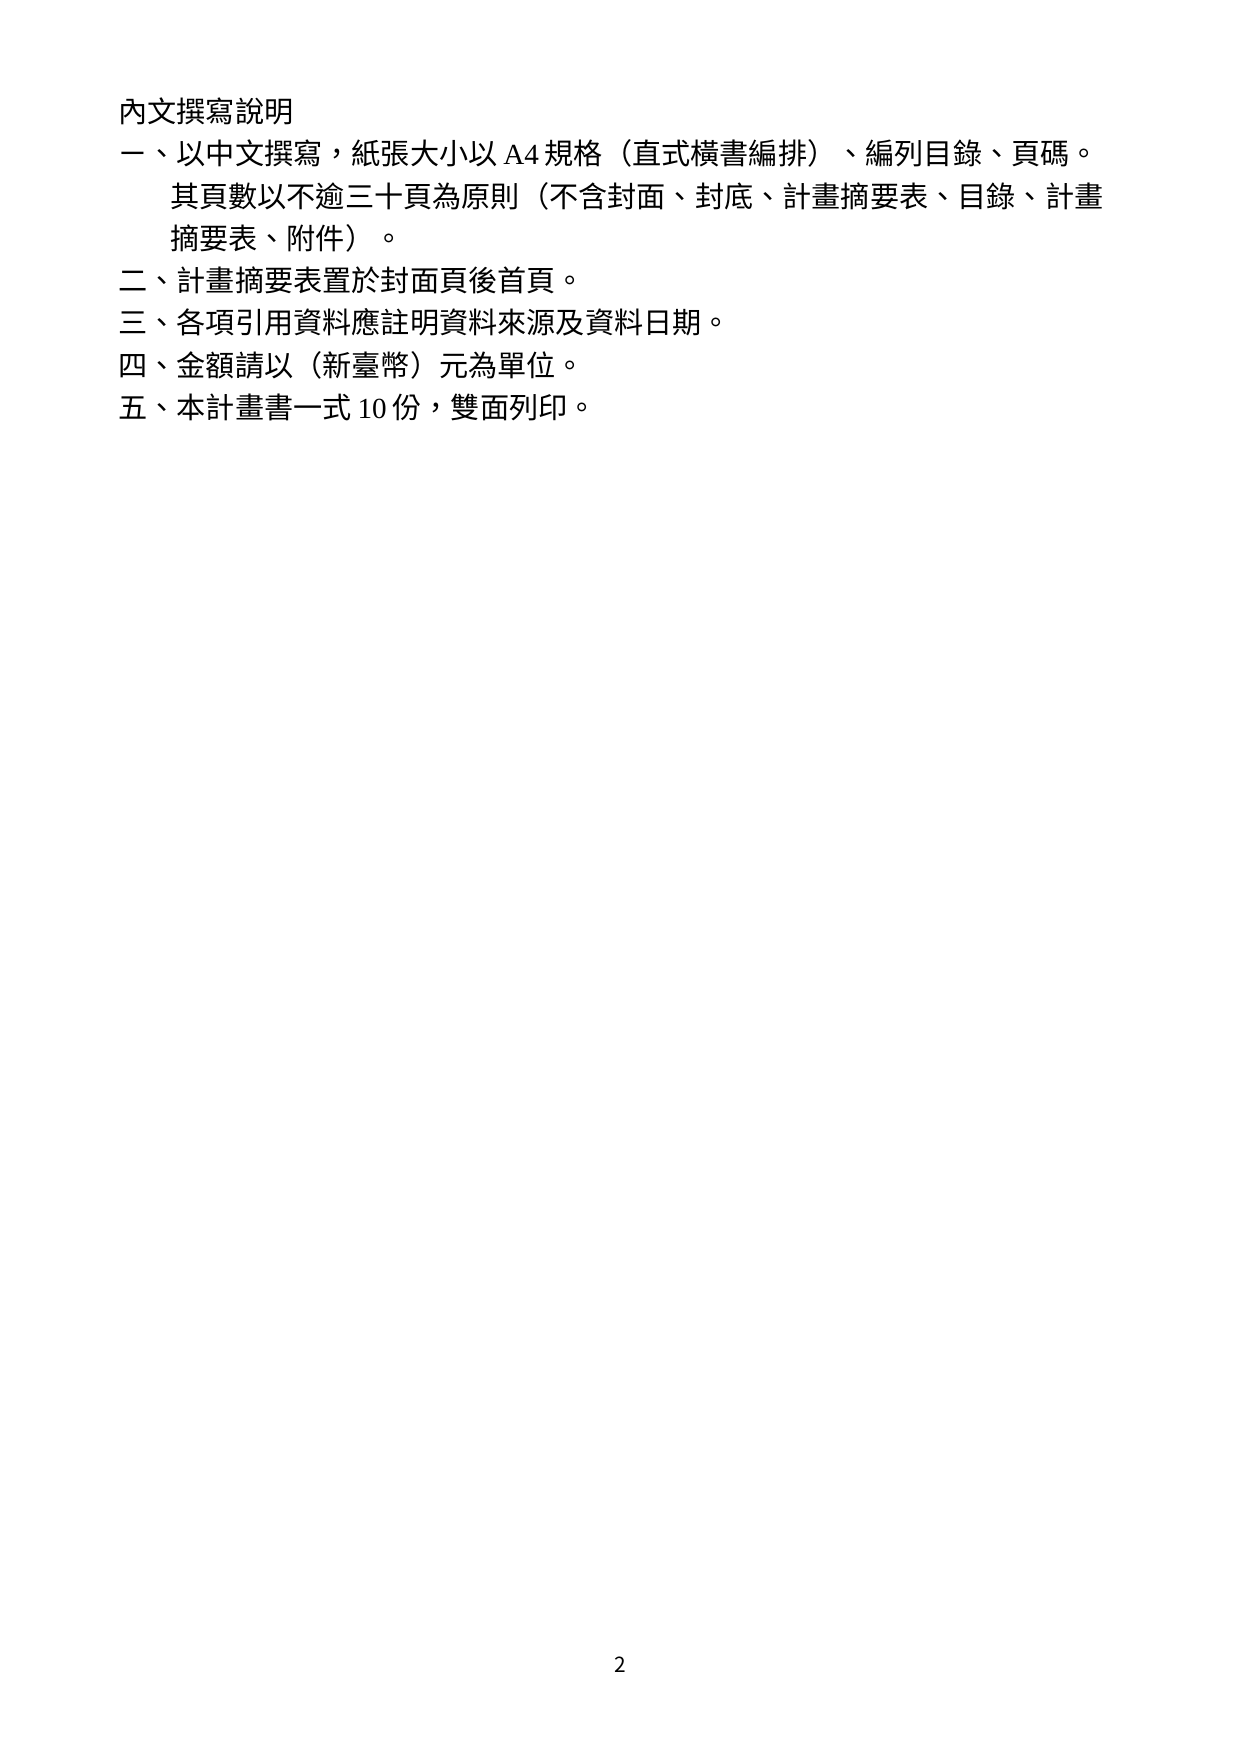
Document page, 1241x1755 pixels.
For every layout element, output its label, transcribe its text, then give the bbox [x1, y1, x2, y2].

text ㄧ、以中文撰寫，紙張大小以A4規格（直式橫書編排）、編列目錄、頁碼。其頁數以不逾三十頁為原則（不含封面、封底、計畫摘要表、目錄、計畫摘要表、附件）。 [118, 131, 1122, 258]
text 二、計畫摘要表置於封面頁後首頁。 [118, 258, 1122, 300]
text 四、金額請以（新臺幣）元為單位。 [118, 342, 1122, 385]
text 三、各項引用資料應註明資料來源及資料日期。 [118, 300, 1122, 342]
text 五、本計畫書一式10份，雙面列印。 [118, 385, 1122, 427]
text 內文撰寫說明 [118, 89, 1122, 131]
